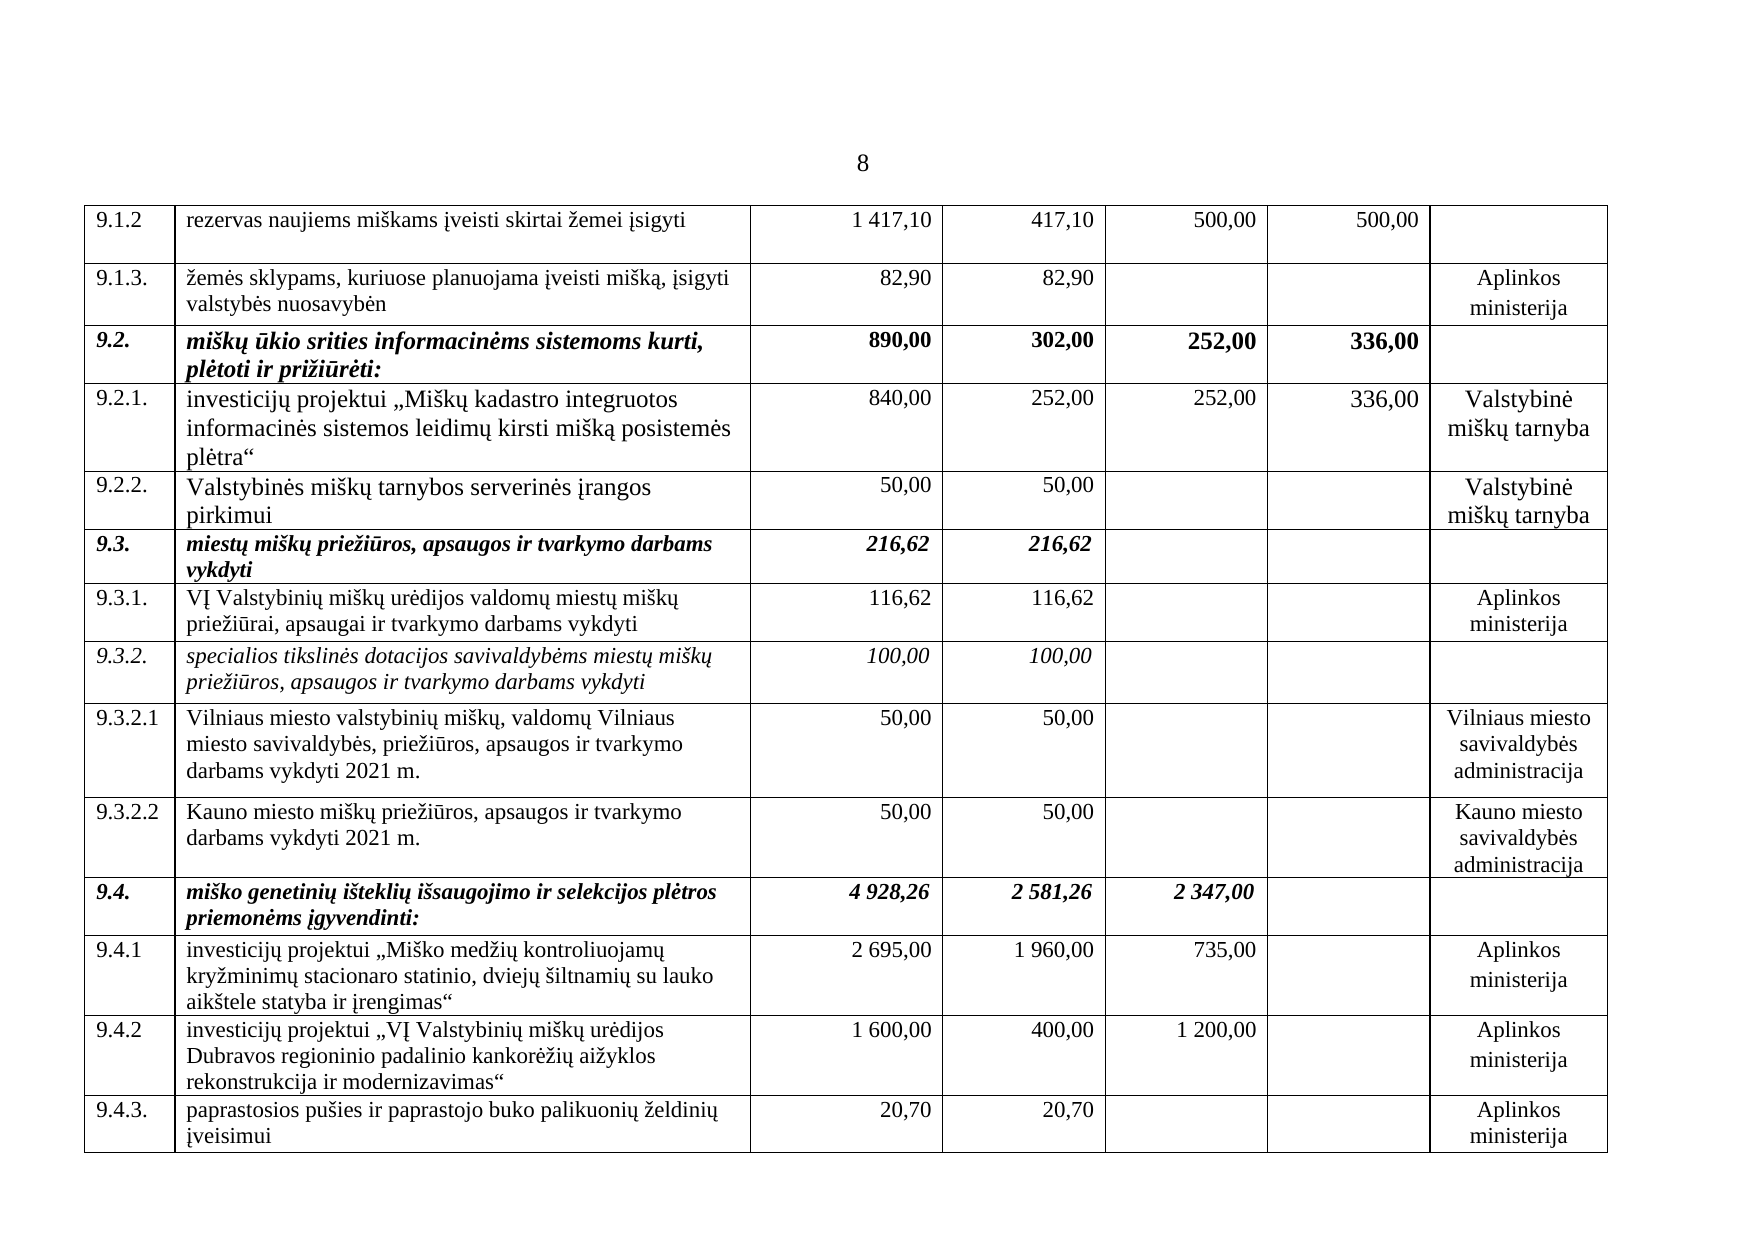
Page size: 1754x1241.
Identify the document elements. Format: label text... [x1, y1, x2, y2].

table_cell 216,62 [943, 530, 1105, 583]
table_cell Valstybinė miškų tarnyba [1431, 384, 1607, 471]
table_cell 50,00 [943, 704, 1105, 797]
table_cell 9.1.3. [85, 264, 174, 325]
table_cell 9.4. [85, 878, 174, 934]
table_cell Valstybinė miškų tarnyba [1431, 472, 1607, 529]
table_cell [1268, 1096, 1429, 1152]
table_cell [1431, 206, 1607, 263]
table_cell [1268, 584, 1429, 641]
table_cell Kauno miesto miškų priežiūros, apsaugos ir tvarkymo darbams vykdyti 2021 m. [176, 798, 750, 877]
table_cell 4 928,26 [751, 878, 942, 934]
table_cell 1 417,10 [751, 206, 942, 263]
table_cell 336,00 [1268, 384, 1429, 471]
table_cell [1431, 878, 1607, 934]
table_cell 252,00 [1106, 326, 1267, 383]
table_cell miestų miškų priežiūros, apsaugos ir tvarkymo darbams vykdyti [176, 530, 750, 583]
table_cell [1106, 584, 1267, 641]
table_cell 50,00 [943, 798, 1105, 877]
table_cell 50,00 [943, 472, 1105, 529]
table_cell 9.3.2. [85, 642, 174, 703]
table_cell 9.2. [85, 326, 174, 383]
table_cell [1106, 642, 1267, 703]
table_cell 116,62 [943, 584, 1105, 641]
table_cell 100,00 [751, 642, 942, 703]
table_cell 50,00 [751, 704, 942, 797]
table_cell 1 960,00 [943, 936, 1105, 1015]
table_cell 252,00 [1106, 384, 1267, 471]
table_cell [1268, 472, 1429, 529]
table_cell 840,00 [751, 384, 942, 471]
table_cell miškų ūkio srities informacinėms sistemoms kurti, plėtoti ir prižiūrėti: [176, 326, 750, 383]
table_cell Valstybinės miškų tarnybos serverinės įrangos pirkimui [176, 472, 750, 529]
table_cell [1268, 264, 1429, 325]
table_cell [1106, 1096, 1267, 1152]
table_cell investicijų projektui „Miško medžių kontroliuojamų kryžminimų stacionaro statinio, dviejų šiltnamių su lauko aikštele statyba ir įrengimas“ [176, 936, 750, 1015]
table_cell VĮ Valstybinių miškų urėdijos valdomų miestų miškų priežiūrai, apsaugai ir tvarkymo darbams vykdyti [176, 584, 750, 641]
table_cell 9.1.2 [85, 206, 174, 263]
table_cell [1268, 530, 1429, 583]
table_cell žemės sklypams, kuriuose planuojama įveisti mišką, įsigyti valstybės nuosavybėn [176, 264, 750, 325]
table_cell Aplinkos ministerija [1431, 1096, 1607, 1152]
table_cell Aplinkos ministerija [1431, 1016, 1607, 1095]
table_cell 9.4.2 [85, 1016, 174, 1095]
table_cell Aplinkos ministerija [1431, 584, 1607, 641]
table_cell 500,00 [1106, 206, 1267, 263]
table_cell [1106, 530, 1267, 583]
table_cell [1431, 642, 1607, 703]
table_cell [1106, 704, 1267, 797]
table_cell 2 695,00 [751, 936, 942, 1015]
table_cell 336,00 [1268, 326, 1429, 383]
table_cell [1268, 642, 1429, 703]
table_cell [1106, 472, 1267, 529]
table_cell 100,00 [943, 642, 1105, 703]
table_cell 116,62 [751, 584, 942, 641]
table_cell 2 581,26 [943, 878, 1105, 934]
table_cell 9.3. [85, 530, 174, 583]
table_cell Aplinkos ministerija [1431, 264, 1607, 325]
table_cell Vilniaus miesto savivaldybės administracija [1431, 704, 1607, 797]
table_cell 82,90 [943, 264, 1105, 325]
table_cell 252,00 [943, 384, 1105, 471]
table_cell [1106, 798, 1267, 877]
table_cell 735,00 [1106, 936, 1267, 1015]
table_cell miško genetinių išteklių išsaugojimo ir selekcijos plėtros priemonėms įgyvendinti: [176, 878, 750, 934]
table_cell 1 600,00 [751, 1016, 942, 1095]
table_cell rezervas naujiems miškams įveisti skirtai žemei įsigyti [176, 206, 750, 263]
table_cell Aplinkos ministerija [1431, 936, 1607, 1015]
table_cell Vilniaus miesto valstybinių miškų, valdomų Vilniaus miesto savivaldybės, priežiūros, apsaugos ir tvarkymo darbams vykdyti 2021 m. [176, 704, 750, 797]
table_cell 20,70 [943, 1096, 1105, 1152]
table_cell 417,10 [943, 206, 1105, 263]
table_cell 50,00 [751, 472, 942, 529]
table_cell [1268, 798, 1429, 877]
table_cell 216,62 [751, 530, 942, 583]
table_cell 9.3.2.1 [85, 704, 174, 797]
table_cell specialios tikslinės dotacijos savivaldybėms miestų miškų priežiūros, apsaugos ir tvarkymo darbams vykdyti [176, 642, 750, 703]
table_cell [1268, 878, 1429, 934]
table_cell 2 347,00 [1106, 878, 1267, 934]
table_cell 9.2.2. [85, 472, 174, 529]
table_cell 9.3.1. [85, 584, 174, 641]
table_cell [1106, 264, 1267, 325]
table_cell investicijų projektui „Miškų kadastro integruotos informacinės sistemos leidimų kirsti mišką posistemės plėtra“ [176, 384, 750, 471]
table_cell [1268, 1016, 1429, 1095]
table_cell 1 200,00 [1106, 1016, 1267, 1095]
table_cell 9.4.1 [85, 936, 174, 1015]
table_cell 82,90 [751, 264, 942, 325]
table_cell investicijų projektui „VĮ Valstybinių miškų urėdijos Dubravos regioninio padalinio kankorėžių aižyklos rekonstrukcija ir modernizavimas“ [176, 1016, 750, 1095]
table_cell Kauno miesto savivaldybės administracija [1431, 798, 1607, 877]
table_cell 500,00 [1268, 206, 1429, 263]
table_cell [1268, 704, 1429, 797]
table_cell 400,00 [943, 1016, 1105, 1095]
table_cell 50,00 [751, 798, 942, 877]
table_cell 890,00 [751, 326, 942, 383]
table_cell [1431, 326, 1607, 383]
table_cell 302,00 [943, 326, 1105, 383]
table_cell 20,70 [751, 1096, 942, 1152]
table_cell 9.4.3. [85, 1096, 174, 1152]
table_cell 9.3.2.2 [85, 798, 174, 877]
table_cell paprastosios pušies ir paprastojo buko palikuonių želdinių įveisimui [176, 1096, 750, 1152]
table_cell [1431, 530, 1607, 583]
table_cell [1268, 936, 1429, 1015]
table_cell 9.2.1. [85, 384, 174, 471]
